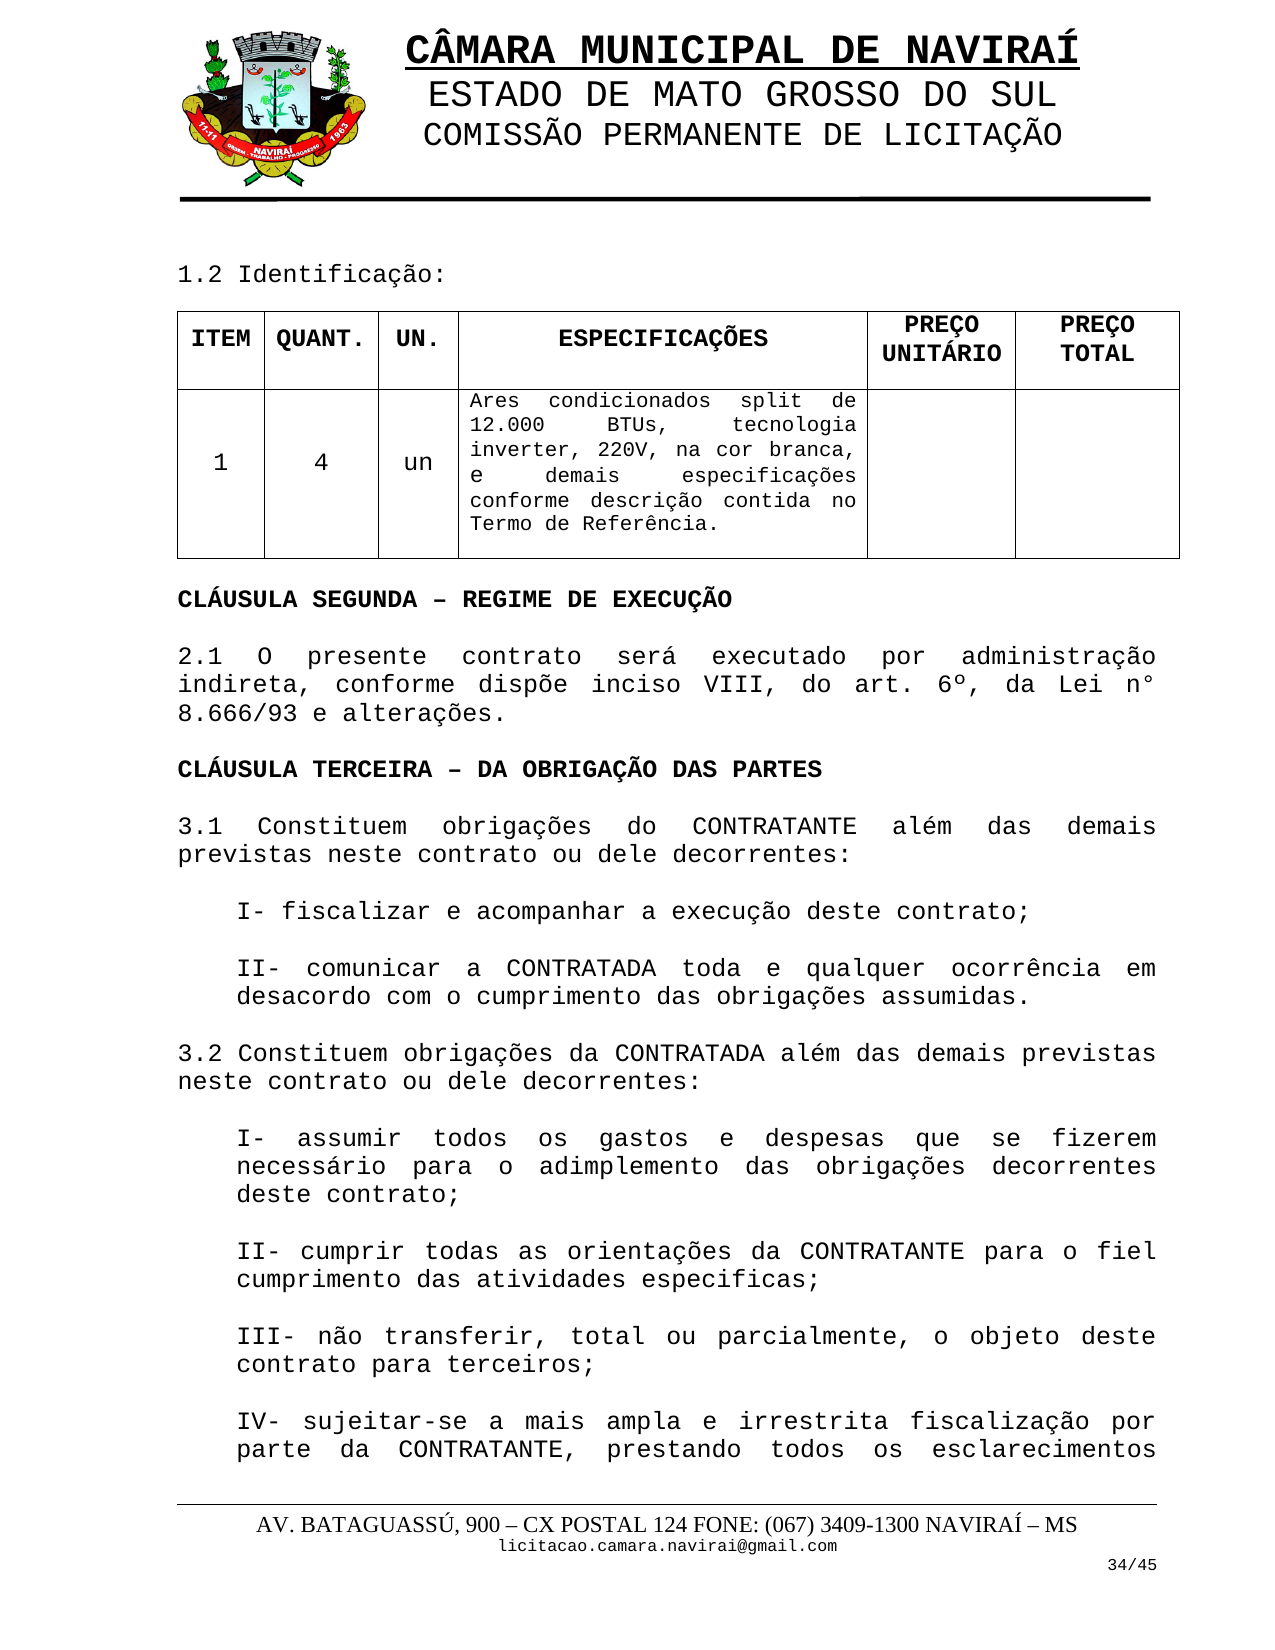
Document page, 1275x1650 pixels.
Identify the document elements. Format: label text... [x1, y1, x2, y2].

table_header PREÇO UNITÁRIO [868, 312, 1015, 389]
table_header UN. [379, 312, 458, 389]
table_cell Ares condicionados split de 12.000 BTUs, tecnologia inverter, 220V, na cor branca, e demais especificações conforme descrição contida no Termo de Referência. [459, 390, 867, 558]
table_cell 1 [178, 390, 264, 558]
table_cell [868, 390, 1015, 558]
text 3.1 Constituem obrigações do CONTRATANTE além das demais previstas neste contrato ou dele decorrentes: [177, 814, 1157, 870]
text III- não transferir, total ou parcialmente, o objeto deste contrato para terceiros; [236, 1324, 1157, 1380]
table_header QUANT. [265, 312, 378, 389]
table_cell [1016, 390, 1179, 558]
text 2.1 O presente contrato será executado por administração indireta, conforme dispõe inciso VIII, do art. 6º, da Lei n° 8.666/93 e alterações. [177, 644, 1157, 729]
text CLÁUSULA TERCEIRA – DA OBRIGAÇÃO DAS PARTES [177, 757, 1157, 785]
table_header PREÇO TOTAL [1016, 312, 1179, 389]
table_cell un [379, 390, 458, 558]
text IV- sujeitar-se a mais ampla e irrestrita fiscalização por parte da CONTRATANTE, prestando todos os esclarecimentos [236, 1409, 1157, 1465]
text I- fiscalizar e acompanhar a execução deste contrato; [236, 899, 1157, 927]
text 3.2 Constituem obrigações da CONTRATADA além das demais previstas neste contrato ou dele decorrentes: [177, 1040, 1157, 1097]
text CLÁUSULA SEGUNDA – REGIME DE EXECUÇÃO [177, 587, 1157, 615]
table_header ITEM [178, 312, 264, 389]
text 1.2 Identificação: [177, 262, 1157, 290]
table_header ESPECIFICAÇÕES [459, 312, 867, 389]
table_cell 4 [265, 390, 378, 558]
text II- cumprir todas as orientações da CONTRATANTE para o fiel cumprimento das atividades especificas; [236, 1239, 1157, 1295]
text I- assumir todos os gastos e despesas que se fizerem necessário para o adimplemento das obrigações decorrentes deste contrato; [236, 1125, 1157, 1210]
text II- comunicar a CONTRATADA toda e qualquer ocorrência em desacordo com o cumprimento das obrigações assumidas. [236, 955, 1157, 1012]
